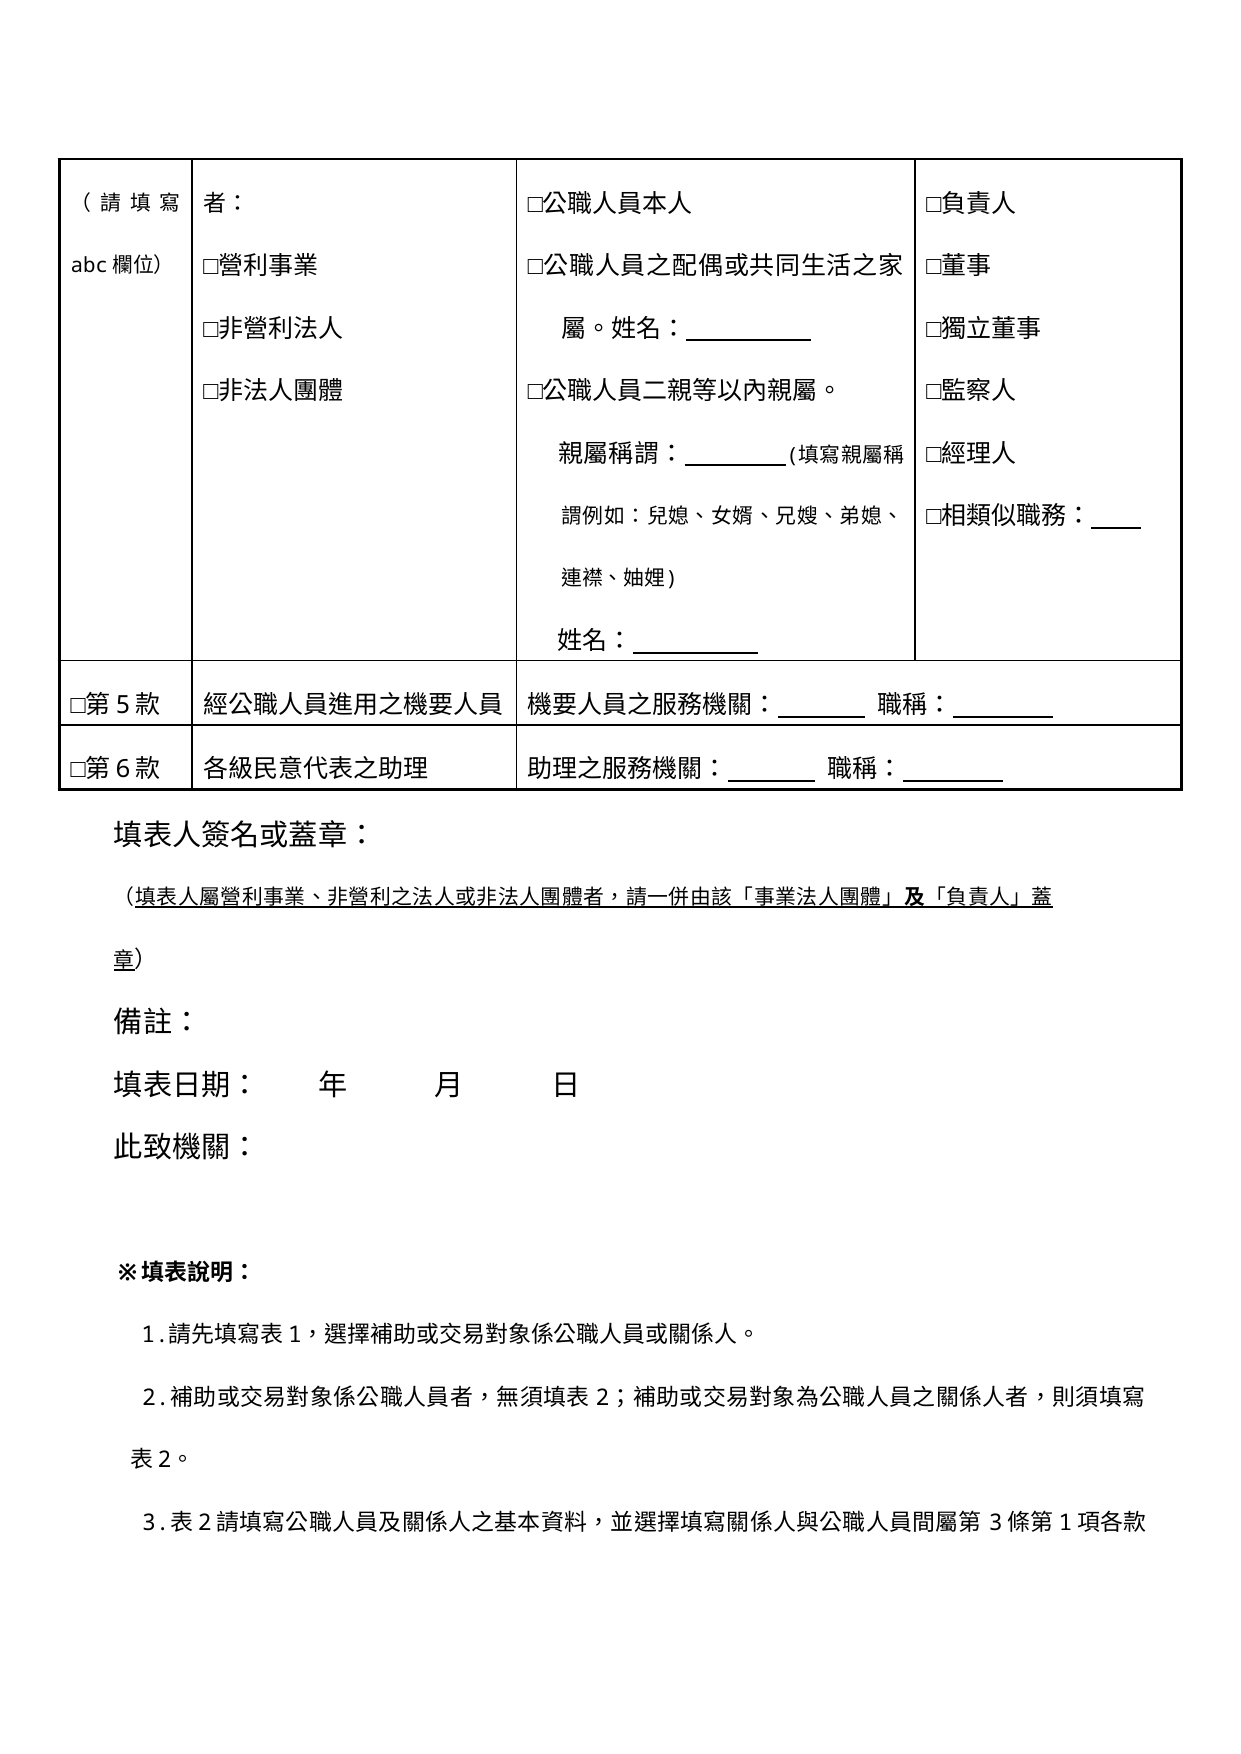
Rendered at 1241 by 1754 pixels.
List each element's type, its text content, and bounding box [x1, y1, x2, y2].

table_cell □第5款 [61, 661, 191, 724]
text （填表人屬營利事業、非營利之法人或非法人團體者，請一併由該「事業法人團體」及「負責人」蓋章） [114, 853, 1053, 978]
text ※填表說明： [114, 1228, 1053, 1291]
text 3.表2請填寫公職人員及關係人之基本資料，並選擇填寫關係人與公職人員間屬第3條第1項各款 [114, 1478, 1146, 1541]
table_cell 助理之服務機關： 職稱： [517, 726, 1180, 788]
text 備註： [114, 978, 1053, 1041]
table_cell □第6款 [61, 726, 191, 788]
table_cell □公職人員本人 □公職人員之配偶或共同生活之家屬。姓名： □公職人員二親等以內親屬。 親屬稱謂： (填寫親屬稱謂例如：兒媳、女婿、兄嫂、弟媳、連襟、妯娌) 姓名： [517, 160, 914, 660]
text 填表日期： 年 月 日 [114, 1041, 1053, 1103]
text 填表人簽名或蓋章： [114, 791, 1053, 853]
text 2.補助或交易對象係公職人員者，無須填表2；補助或交易對象為公職人員之關係人者，則須填寫表2。 [114, 1353, 1146, 1478]
table_cell 機要人員之服務機關： 職稱： [517, 661, 1180, 724]
table_cell 者： □營利事業 □非營利法人 □非法人團體 [193, 160, 516, 660]
table_cell 經公職人員進用之機要人員 [193, 661, 516, 724]
table_cell □負責人 □董事 □獨立董事 □監察人 □經理人 □相類似職務： [916, 160, 1180, 660]
table_cell （請填寫abc欄位） [61, 160, 191, 660]
text 此致機關： [114, 1103, 1053, 1166]
table_cell 各級民意代表之助理 [193, 726, 516, 788]
text 1.請先填寫表1，選擇補助或交易對象係公職人員或關係人。 [114, 1291, 1146, 1353]
